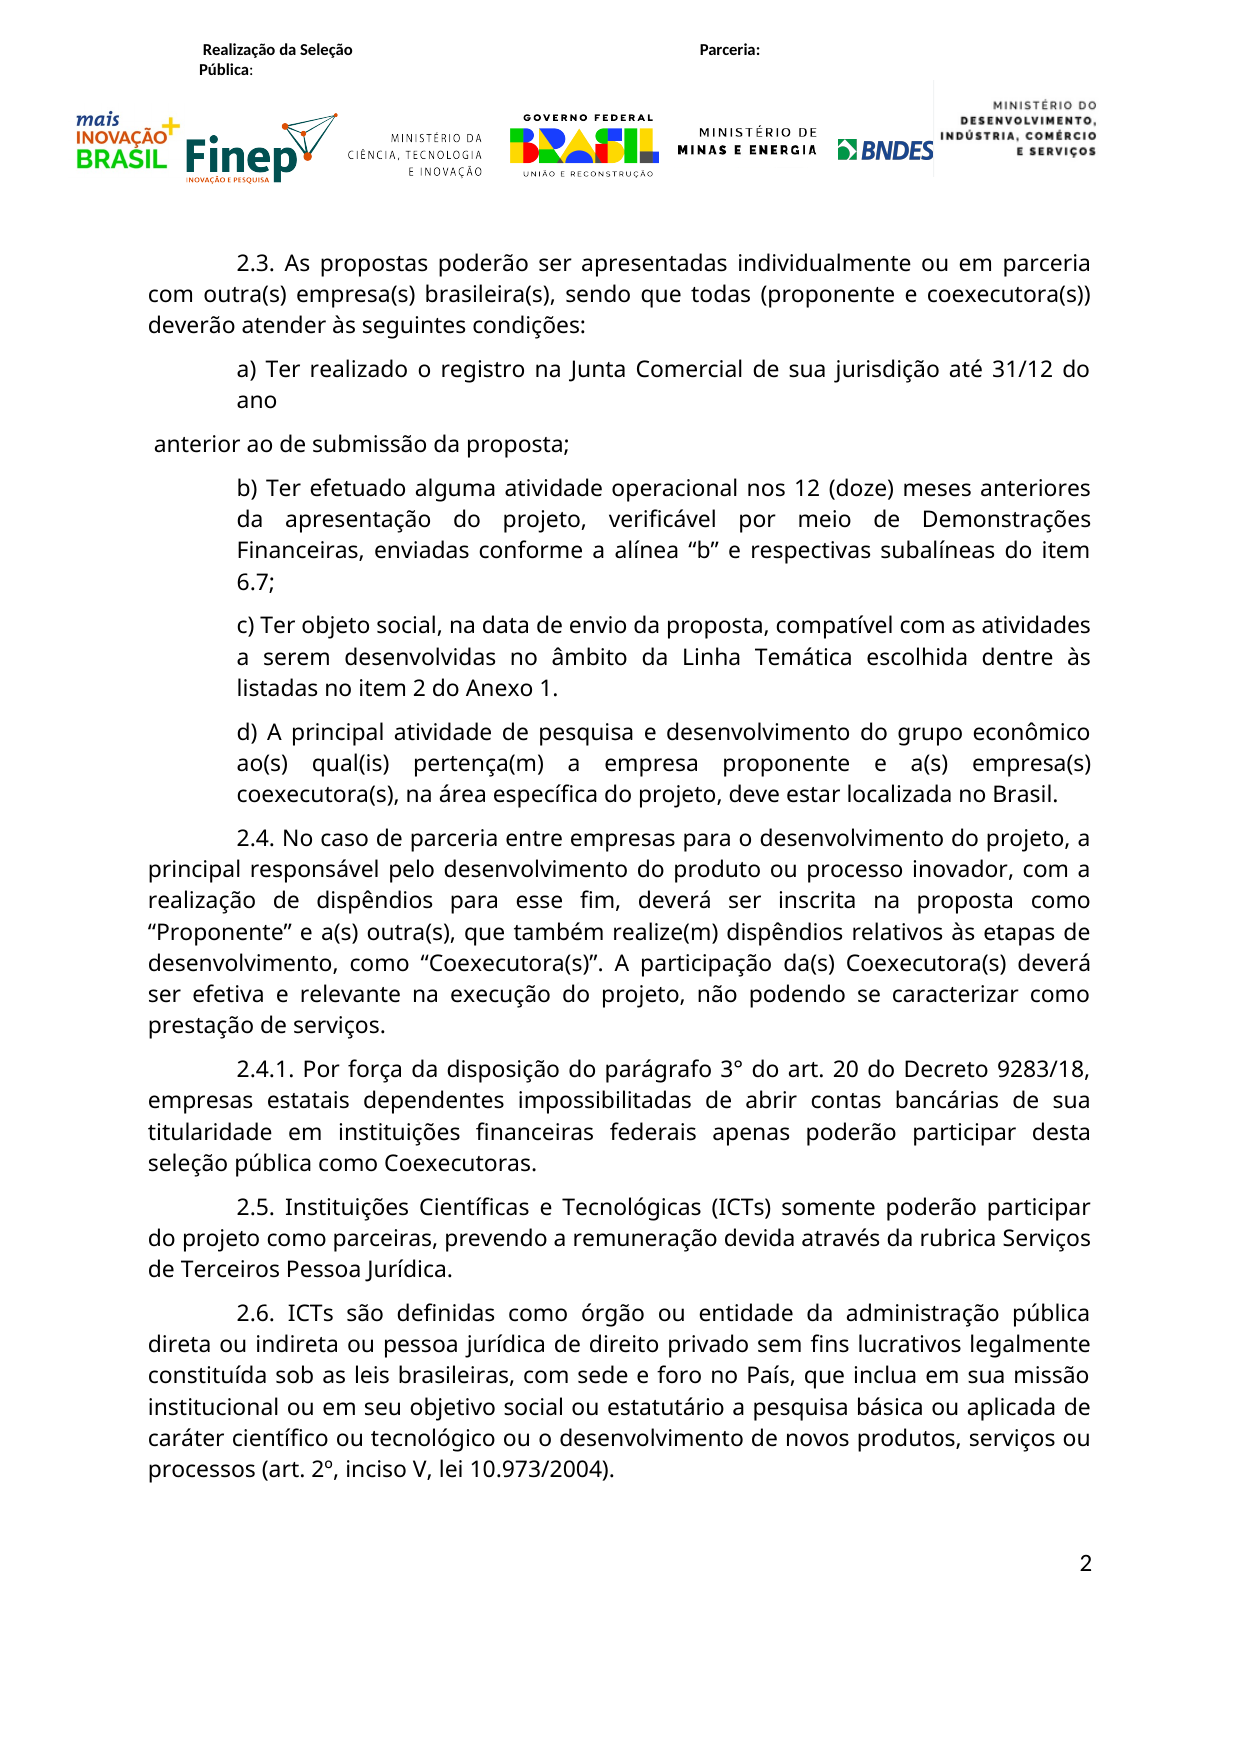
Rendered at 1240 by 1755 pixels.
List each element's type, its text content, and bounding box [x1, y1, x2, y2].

text b) Ter efetuado alguma atividade operacional nos 12 (doze) meses anteriores da apresentação do projeto, verificável por meio de Demonstrações Financeiras, enviadas conforme a alínea “b” e respectivas subalíneas do item 6.7; [236, 472, 1092, 597]
text a) Ter realizado o registro na Junta Comercial de sua jurisdição até 31/12 do ano [236, 353, 1092, 416]
text 2.5. Instituições Científicas e Tecnológicas (ICTs) somente poderão participar do projeto como parceiras, prevendo a remuneração devida através da rubrica Serviços de Terceiros Pessoa Jurídica. [148, 1191, 1092, 1284]
text 2.4.1. Por força da disposição do parágrafo 3° do art. 20 do Decreto 9283/18, empresas estatais dependentes impossibilitadas de abrir contas bancárias de sua titularidade em instituições financeiras federais apenas poderão participar desta seleção pública como Coexecutoras. [148, 1053, 1092, 1178]
text c) Ter objeto social, na data de envio da proposta, compatível com as atividades a serem desenvolvidas no âmbito da Linha Temática escolhida dentre às listadas no item 2 do Anexo 1. [236, 609, 1092, 703]
text 2.3. As propostas poderão ser apresentadas individualmente ou em parceria com outra(s) empresa(s) brasileira(s), sendo que todas (proponente e coexecutora(s)) deverão atender às seguintes condições: [148, 247, 1092, 341]
text 2.4. No caso de parceria entre empresas para o desenvolvimento do projeto, a principal responsável pelo desenvolvimento do produto ou processo inovador, com a realização de dispêndios para esse fim, deverá ser inscrita na proposta como “Proponente” e a(s) outra(s), que também realize(m) dispêndios relativos às etapas de desenvolvimento, como “Coexecutora(s)”. A participação da(s) Coexecutora(s) deverá ser efetiva e relevante na execução do projeto, não podendo se caracterizar como prestação de serviços. [148, 822, 1092, 1041]
text anterior ao de submissão da proposta; [148, 428, 1092, 459]
text 2.6. ICTs são definidas como órgão ou entidade da administração pública direta ou indireta ou pessoa jurídica de direito privado sem fins lucrativos legalmente constituída sob as leis brasileiras, com sede e foro no País, que inclua em sua missão institucional ou em seu objetivo social ou estatutário a pesquisa básica ou aplicada de caráter científico ou tecnológico ou o desenvolvimento de novos produtos, serviços ou processos (art. 2º, inciso V, lei 10.973/2004). [148, 1297, 1092, 1484]
text d) A principal atividade de pesquisa e desenvolvimento do grupo econômico ao(s) qual(is) pertença(m) a empresa proponente e a(s) empresa(s) coexecutora(s), na área específica do projeto, deve estar localizada no Brasil. [236, 716, 1092, 809]
